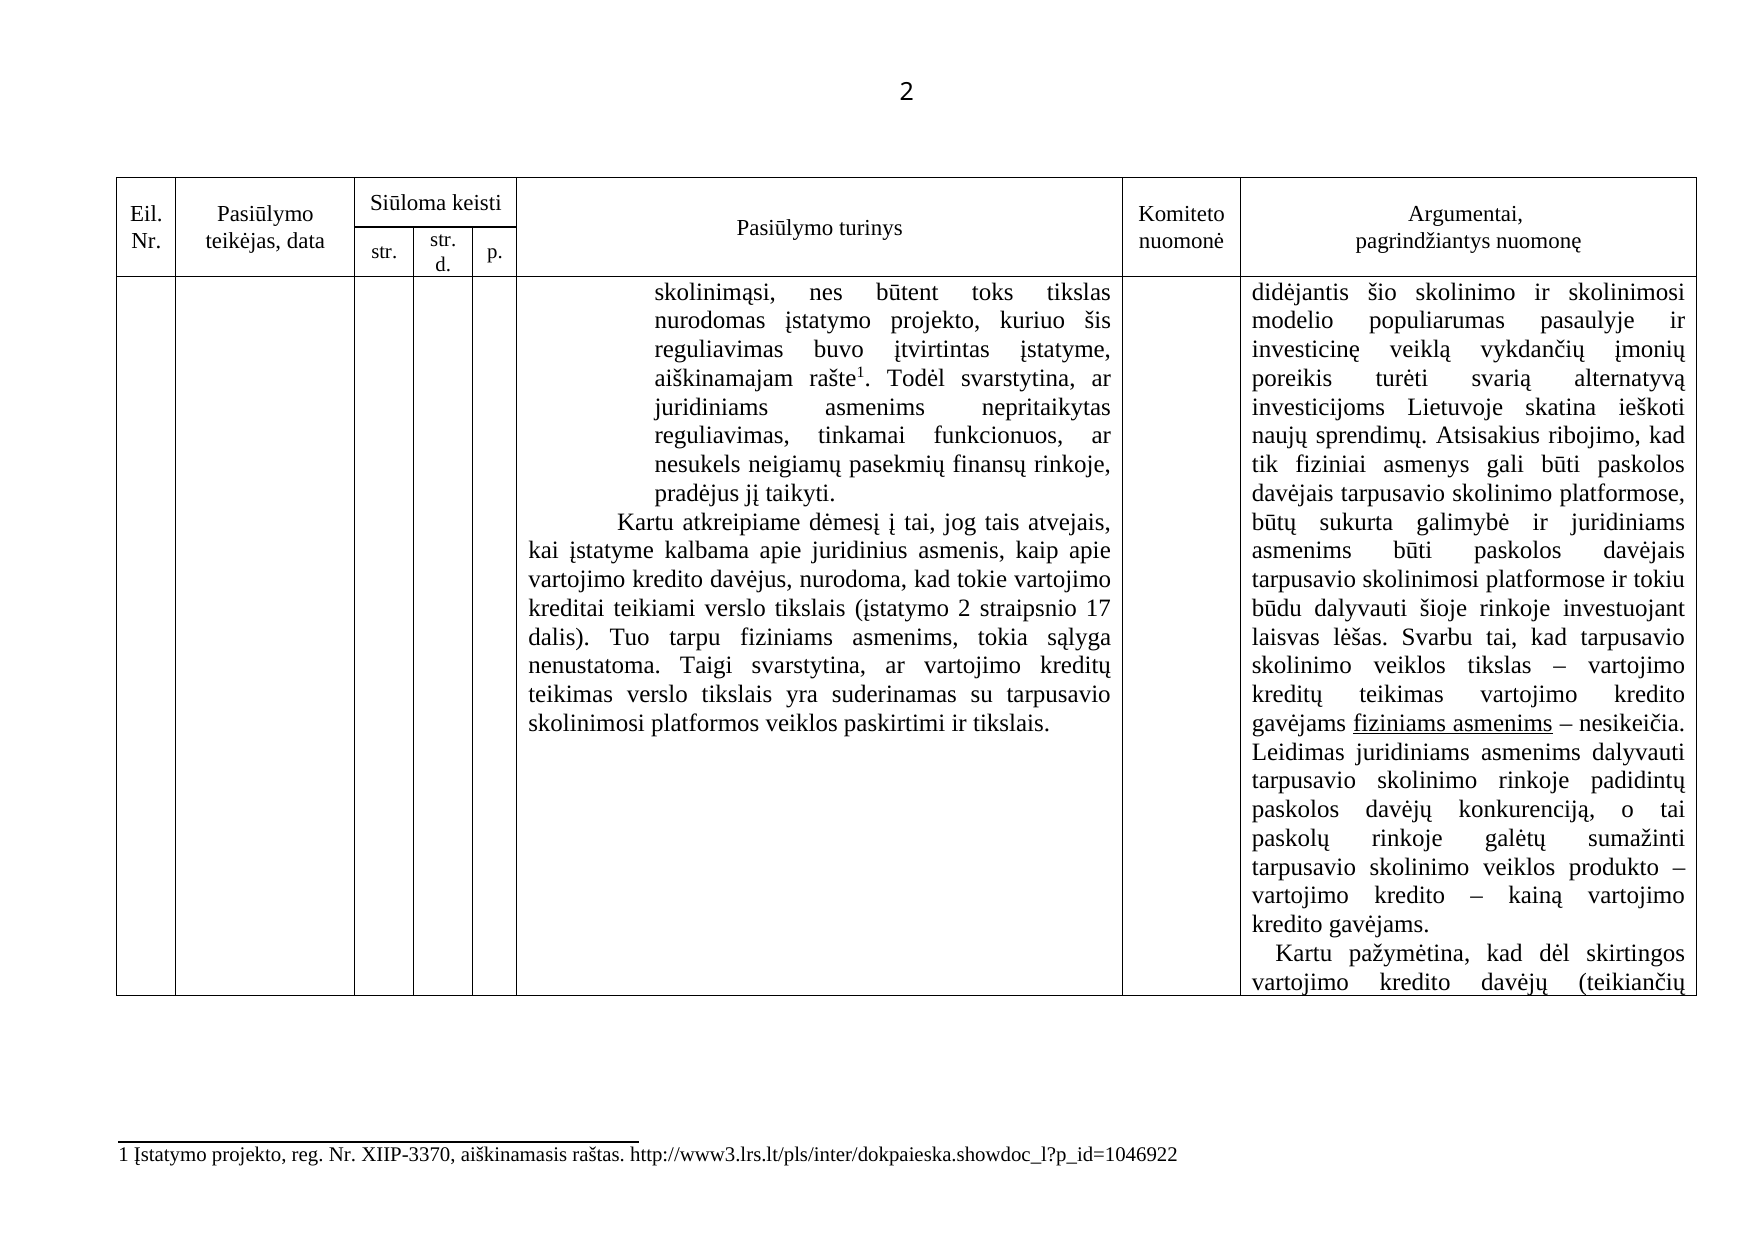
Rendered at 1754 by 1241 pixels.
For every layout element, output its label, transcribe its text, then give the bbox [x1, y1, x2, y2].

table_cell [176, 277, 354, 995]
table_cell [414, 277, 472, 995]
table_cell [1123, 277, 1240, 995]
table_header Pasiūlymo teikėjas, data [176, 178, 354, 276]
table_cell skolinimąsi, nes būtent toks tikslas nurodomas įstatymo projekto, kuriuo šis reguliavimas buvo įtvirtintas įstatyme, aiškinamajam rašte. Todėl svarstytina, ar juridiniams asmenims nepritaikytas reguliavimas, tinkamai funkcionuos, ar nesukels neigiamų pasekmių finansų rinkoje, pradėjus jį taikyti. Kartu atkreipiame dėmesį į tai, jog tais atvejais, kai įstatyme kalbama apie juridinius asmenis, kaip apie vartojimo kredito davėjus, nurodoma, kad tokie vartojimo kreditai teikiami verslo tikslais (įstatymo 2 straipsnio 17 dalis). Tuo tarpu fiziniams asmenims, tokia sąlyga nenustatoma. Taigi svarstytina, ar vartojimo kreditų teikimas verslo tikslais yra suderinamas su tarpusavio skolinimosi platformos veiklos paskirtimi ir tikslais. [517, 277, 1122, 995]
table_header Argumentai, pagrindžiantys nuomonę [1241, 178, 1696, 276]
table_cell p. [473, 228, 516, 276]
table_cell str. [355, 228, 413, 276]
table_header Eil. Nr. [117, 178, 175, 276]
table_cell [473, 277, 516, 995]
table_header Pasiūlymo turinys [517, 178, 1122, 276]
table_cell [117, 277, 175, 995]
table_cell [355, 277, 413, 995]
table_header Komiteto nuomonė [1123, 178, 1240, 276]
table_cell didėjantis šio skolinimo ir skolinimosi modelio populiarumas pasaulyje ir investicinę veiklą vykdančių įmonių poreikis turėti svarią alternatyvą investicijoms Lietuvoje skatina ieškoti naujų sprendimų. Atsisakius ribojimo, kad tik fiziniai asmenys gali būti paskolos davėjais tarpusavio skolinimo platformose, būtų sukurta galimybė ir juridiniams asmenims būti paskolos davėjais tarpusavio skolinimosi platformose ir tokiu būdu dalyvauti šioje rinkoje investuojant laisvas lėšas. Svarbu tai, kad tarpusavio skolinimo veiklos tikslas – vartojimo kreditų teikimas vartojimo kredito gavėjams fiziniams asmenims – nesikeičia. Leidimas juridiniams asmenims dalyvauti tarpusavio skolinimo rinkoje padidintų paskolos davėjų konkurenciją, o tai paskolų rinkoje galėtų sumažinti tarpusavio skolinimo veiklos produkto – vartojimo kredito – kainą vartojimo kredito gavėjams. Kartu pažymėtina, kad dėl skirtingos vartojimo kredito davėjų (teikiančių [1241, 277, 1696, 995]
table_cell str. d. [414, 228, 472, 276]
table_header Siūloma keisti [355, 178, 516, 226]
